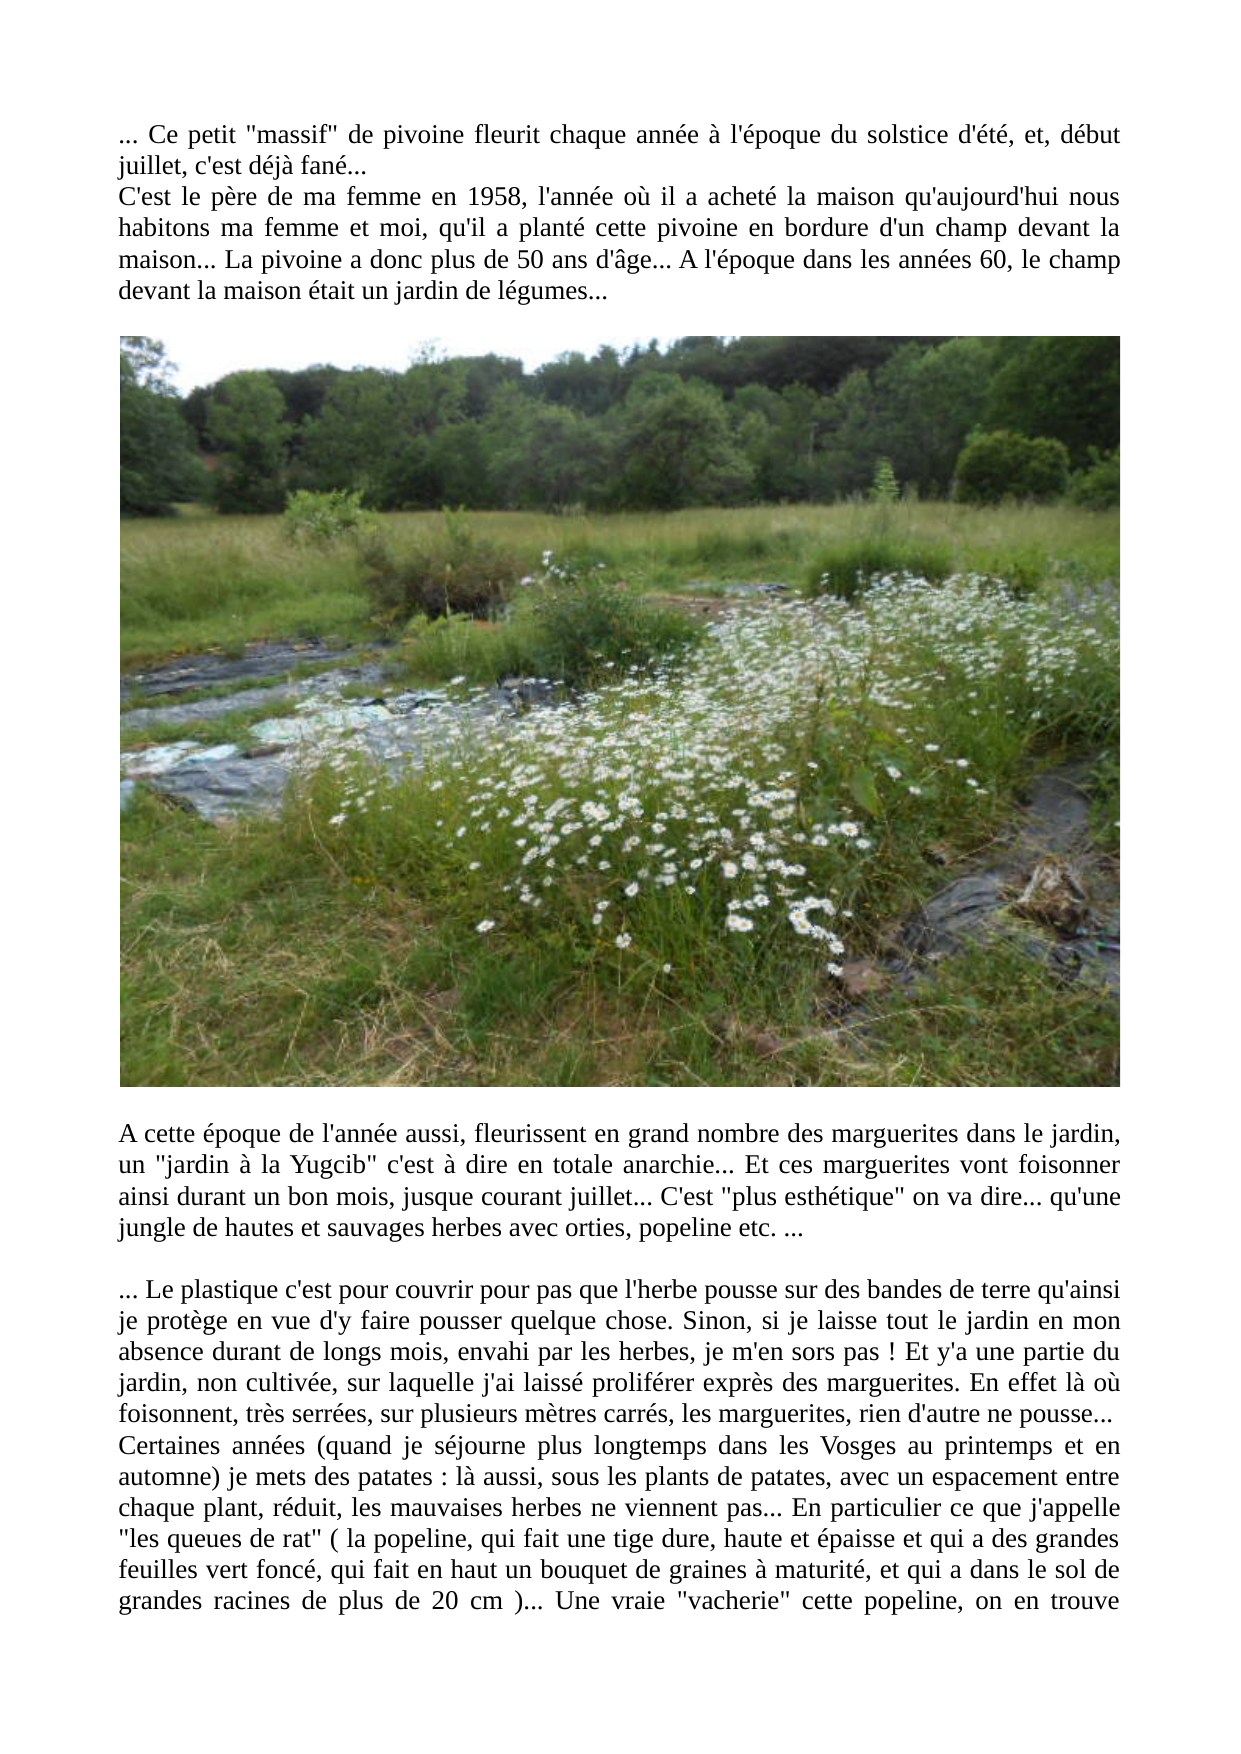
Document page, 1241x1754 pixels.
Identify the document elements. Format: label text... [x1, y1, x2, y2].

text A cette époque de l'année aussi, fleurissent en grand nombre des marguerites dans le jardin, un "jardin à la Yugcib" c'est à dire en totale anarchie... Et ces marguerites vont foisonner ainsi durant un bon mois, jusque courant juillet... C'est "plus esthétique" on va dire... qu'une jungle de hautes et sauvages herbes avec orties, popeline etc. ... [118, 1117, 1122, 1242]
text ... Ce petit "massif" de pivoine fleurit chaque année à l'époque du solstice d'été, et, début juillet, c'est déjà fané... [118, 118, 1122, 180]
text Certaines années (quand je séjourne plus longtemps dans les Vosges au printemps et en automne) je mets des patates : là aussi, sous les plants de patates, avec un espacement entre chaque plant, réduit, les mauvaises herbes ne viennent pas... En particulier ce que j'appelle "les queues de rat" ( la popeline, qui fait une tige dure, haute et épaisse et qui a des grandes feuilles vert foncé, qui fait en haut un bouquet de graines à maturité, et qui a dans le sol de grandes racines de plus de 20 cm )... Une vraie "vacherie" cette popeline, on en trouve [118, 1429, 1122, 1616]
text C'est le père de ma femme en 1958, l'année où il a acheté la maison qu'aujourd'hui nous habitons ma femme et moi, qu'il a planté cette pivoine en bordure d'un champ devant la maison... La pivoine a donc plus de 50 ans d'âge... A l'époque dans les années 60, le champ devant la maison était un jardin de légumes... [118, 180, 1122, 305]
text ... Le plastique c'est pour couvrir pour pas que l'herbe pousse sur des bandes de terre qu'ainsi je protège en vue d'y faire pousser quelque chose. Sinon, si je laisse tout le jardin en mon absence durant de longs mois, envahi par les herbes, je m'en sors pas ! Et y'a une partie du jardin, non cultivée, sur laquelle j'ai laissé proliférer exprès des marguerites. En effet là où foisonnent, très serrées, sur plusieurs mètres carrés, les marguerites, rien d'autre ne pousse... [118, 1273, 1122, 1429]
picture [120, 336, 1121, 1087]
